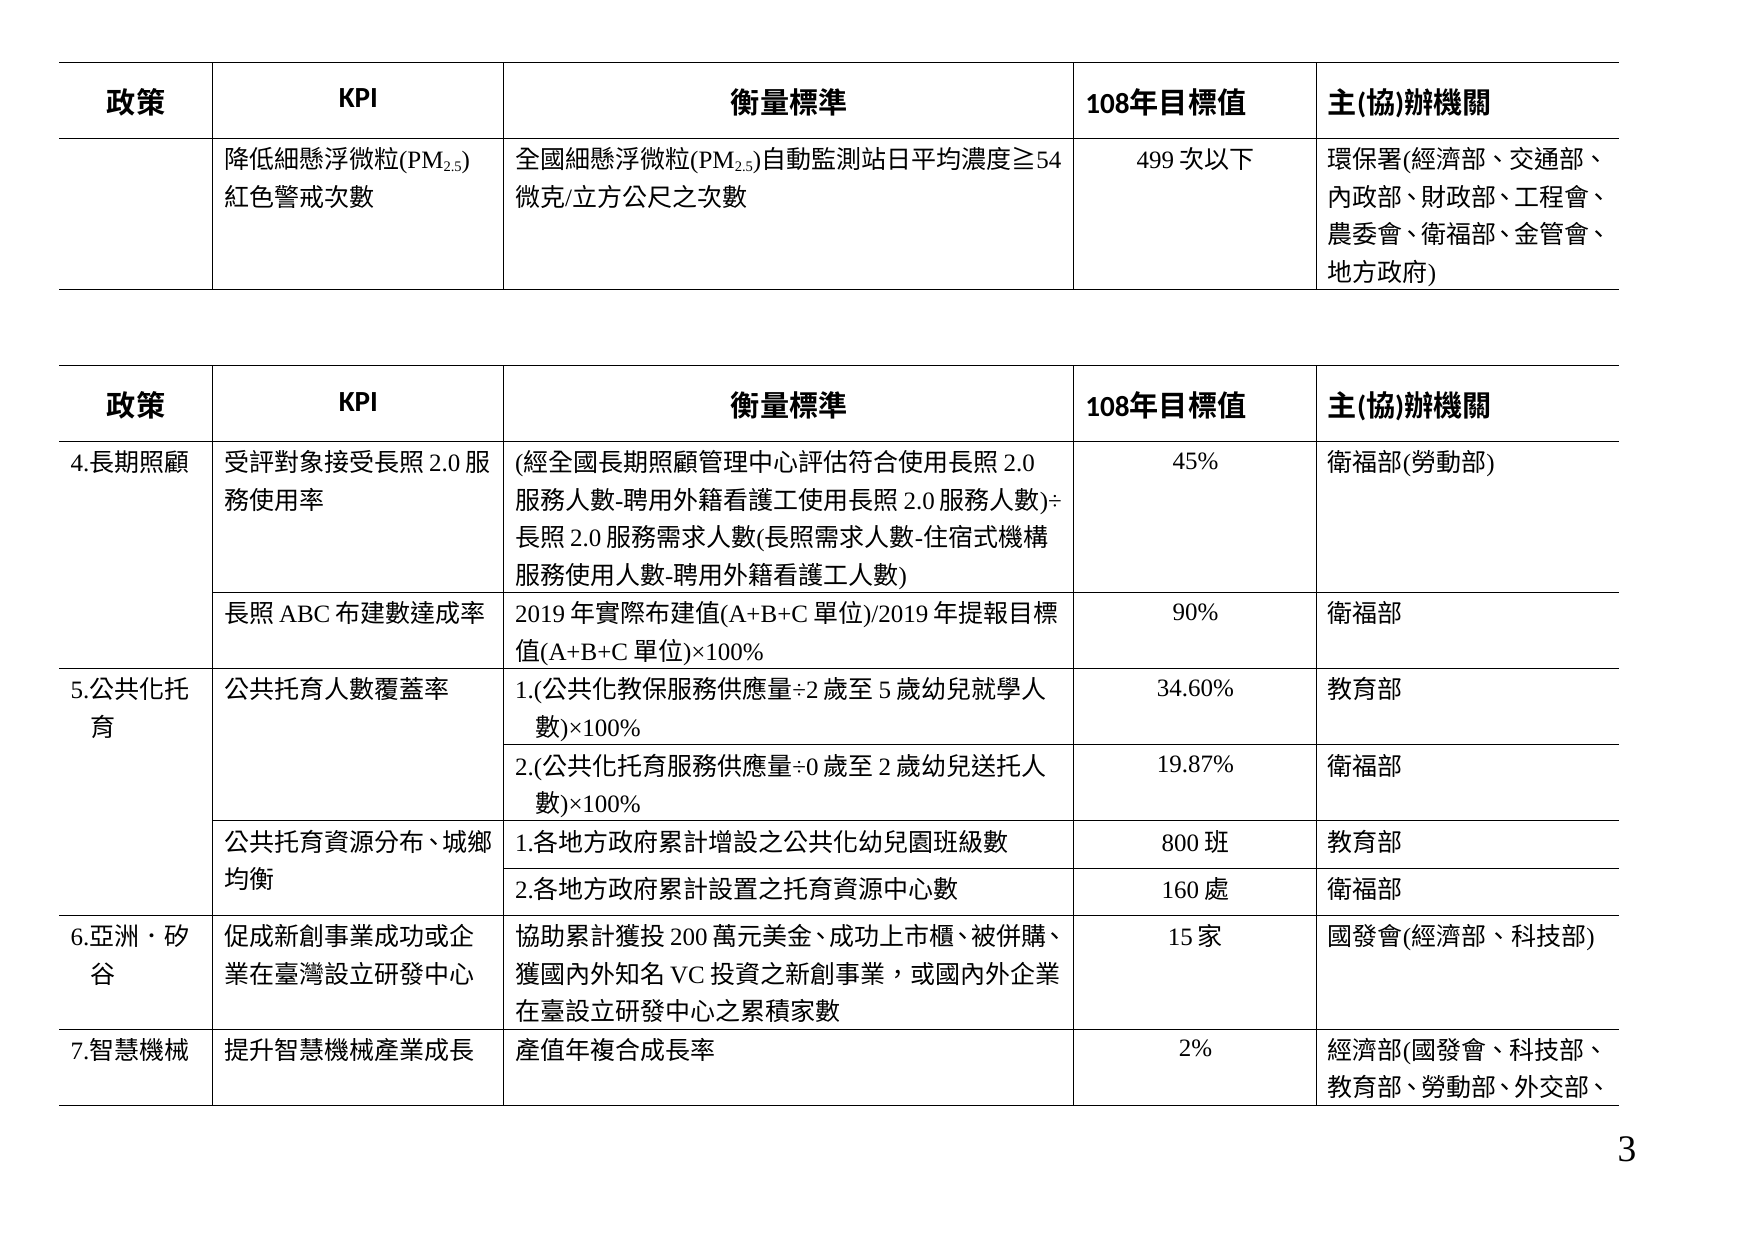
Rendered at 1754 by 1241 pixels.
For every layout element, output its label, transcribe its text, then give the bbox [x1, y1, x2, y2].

table_cell 2.(公共化托育服務供應量÷0歲至2歲幼兒送托人數)×100% [504, 745, 1073, 820]
table_cell (經全國長期照顧管理中心評估符合使用長照2.0服務人數-聘用外籍看護工使用長照2.0服務人數)÷長照2.0服務需求人數(長照需求人數-住宿式機構服務使用人數-聘用外籍看護工人數) [504, 442, 1073, 592]
table_header 主(協)辦機關 [1317, 366, 1619, 441]
table_cell [59, 139, 212, 289]
table_cell 衛福部 [1317, 593, 1619, 668]
table_cell 34.60% [1074, 669, 1316, 744]
table_header 108年目標值 [1074, 366, 1316, 441]
table_header KPI [213, 366, 503, 441]
table_header 衡量標準 [504, 63, 1073, 138]
table_cell 90% [1074, 593, 1316, 668]
table_cell 1.(公共化教保服務供應量÷2歲至5歲幼兒就學人數)×100% [504, 669, 1073, 744]
table_cell 19.87% [1074, 745, 1316, 820]
table_header 衡量標準 [504, 366, 1073, 441]
table_cell 衛福部 [1317, 745, 1619, 820]
table_cell 國發會(經濟部、科技部) [1317, 916, 1619, 1028]
table_cell 降低細懸浮微粒(PM2.5)紅色警戒次數 [213, 139, 503, 289]
table_cell 全國細懸浮微粒(PM2.5)自動監測站日平均濃度≧54微克/立方公尺之次數 [504, 139, 1073, 289]
table_cell 促成新創事業成功或企業在臺灣設立研發中心 [213, 916, 503, 1028]
table_cell 15家 [1074, 916, 1316, 1028]
table_cell 環保署(經濟部、交通部、內政部、財政部、工程會、農委會、衛福部、金管會、地方政府) [1317, 139, 1619, 289]
table_cell 受評對象接受長照2.0服務使用率 [213, 442, 503, 592]
table_cell 7.智慧機械 [59, 1030, 212, 1104]
table_cell 長照ABC布建數達成率 [213, 593, 503, 668]
table_header KPI [213, 63, 503, 138]
table_cell 45% [1074, 442, 1316, 592]
table_cell 2.各地方政府累計設置之托育資源中心數 [504, 869, 1073, 915]
table_cell 6.亞洲．矽谷 [59, 916, 212, 1028]
table_header 政策 [59, 63, 212, 138]
table_cell 衛福部 [1317, 869, 1619, 915]
table_cell 協助累計獲投200萬元美金、成功上市櫃、被併購、獲國內外知名VC投資之新創事業，或國內外企業在臺設立研發中心之累積家數 [504, 916, 1073, 1028]
table_cell 公共托育資源分布、城鄉均衡 [213, 821, 503, 915]
table_cell 產值年複合成長率 [504, 1030, 1073, 1104]
table_cell 160處 [1074, 869, 1316, 915]
table_cell 公共托育人數覆蓋率 [213, 669, 503, 820]
table_cell 5.公共化托育 [59, 669, 212, 915]
table_header 108年目標值 [1074, 63, 1316, 138]
table_cell 4.長期照顧 [59, 442, 212, 668]
table_header 主(協)辦機關 [1317, 63, 1619, 138]
table_cell 經濟部(國發會、科技部、教育部、勞動部、外交部、 [1317, 1030, 1619, 1104]
table_cell 1.各地方政府累計增設之公共化幼兒園班級數 [504, 821, 1073, 868]
table_cell 提升智慧機械產業成長 [213, 1030, 503, 1104]
table_cell 教育部 [1317, 669, 1619, 744]
table_header 政策 [59, 366, 212, 441]
table_cell 衛福部(勞動部) [1317, 442, 1619, 592]
table_cell 499次以下 [1074, 139, 1316, 289]
table_cell 800班 [1074, 821, 1316, 868]
table_cell 教育部 [1317, 821, 1619, 868]
table_cell 2% [1074, 1030, 1316, 1104]
table_cell 2019年實際布建值(A+B+C單位)/2019年提報目標值(A+B+C單位)×100% [504, 593, 1073, 668]
